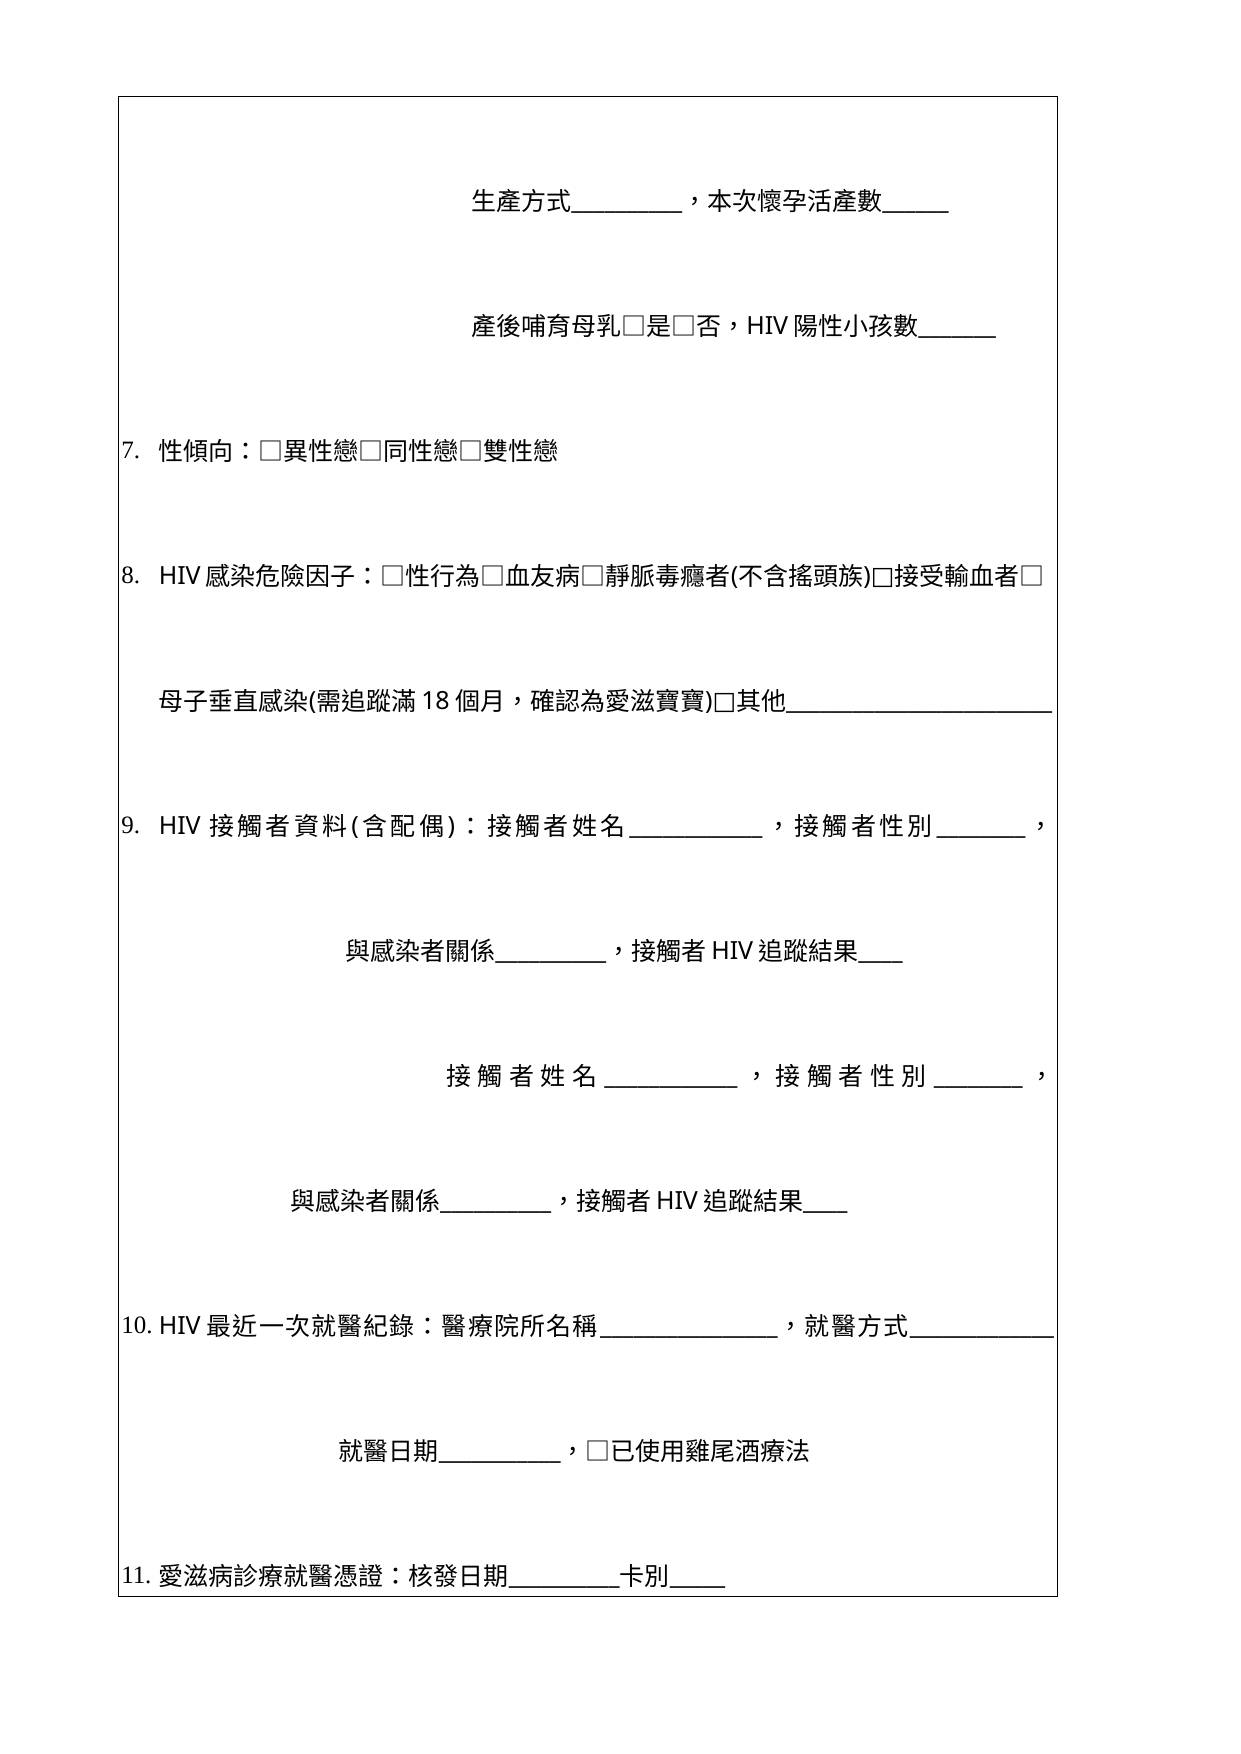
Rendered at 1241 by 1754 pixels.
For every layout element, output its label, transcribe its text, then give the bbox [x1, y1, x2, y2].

table_header 管理追蹤調查表 隱私連絡電話：_________________________ 疑似或確認為愛滋寶寶：母親姓名__________母親HIV編號 __________ HIV子女追蹤資料：子女姓名__________性別____HIV檢驗日期_________結果_____ 子女姓名__________性別____HIV檢驗日期_________結果_____ 原外國籍後來歸化本國籍：□是□否 是否曾變過性別？□是□否 HIV女性感染者懷孕情形： 第___次懷孕，目前懷孕週數___，預防性投藥□是□否 預產期__________，人工流產日期_________ 生產方式__________，本次懷孕活產數______ 產後哺育母乳□是□否，HIV陽性小孩數_______ 性傾向：□異性戀□同性戀□雙性戀 HIV感染危險因子：□性行為□血友病□靜脈毒癮者(不含搖頭族)□接受輸血者□ 母子垂直感染(需追蹤滿18個月，確認為愛滋寶寶)□其他________________________ HIV接觸者資料(含配偶)：接觸者姓名____________，接觸者性別________， 與感染者關係__________，接觸者HIV追蹤結果____ 接觸者姓名____________，接觸者性別________， 與感染者關係__________，接觸者HIV追蹤結果____ HIV最近一次就醫紀錄：醫療院所名稱________________，就醫方式_____________ 就醫日期___________，□已使用雞尾酒療法 愛滋病診療就醫憑證：核發日期__________卡別_____ 我國國民之外籍配偶申請愛滋病診療就醫憑證（臨時卡）：□是，國籍______□否 HIV個案備註：____________________________________________________________ [119, 97, 1057, 1596]
